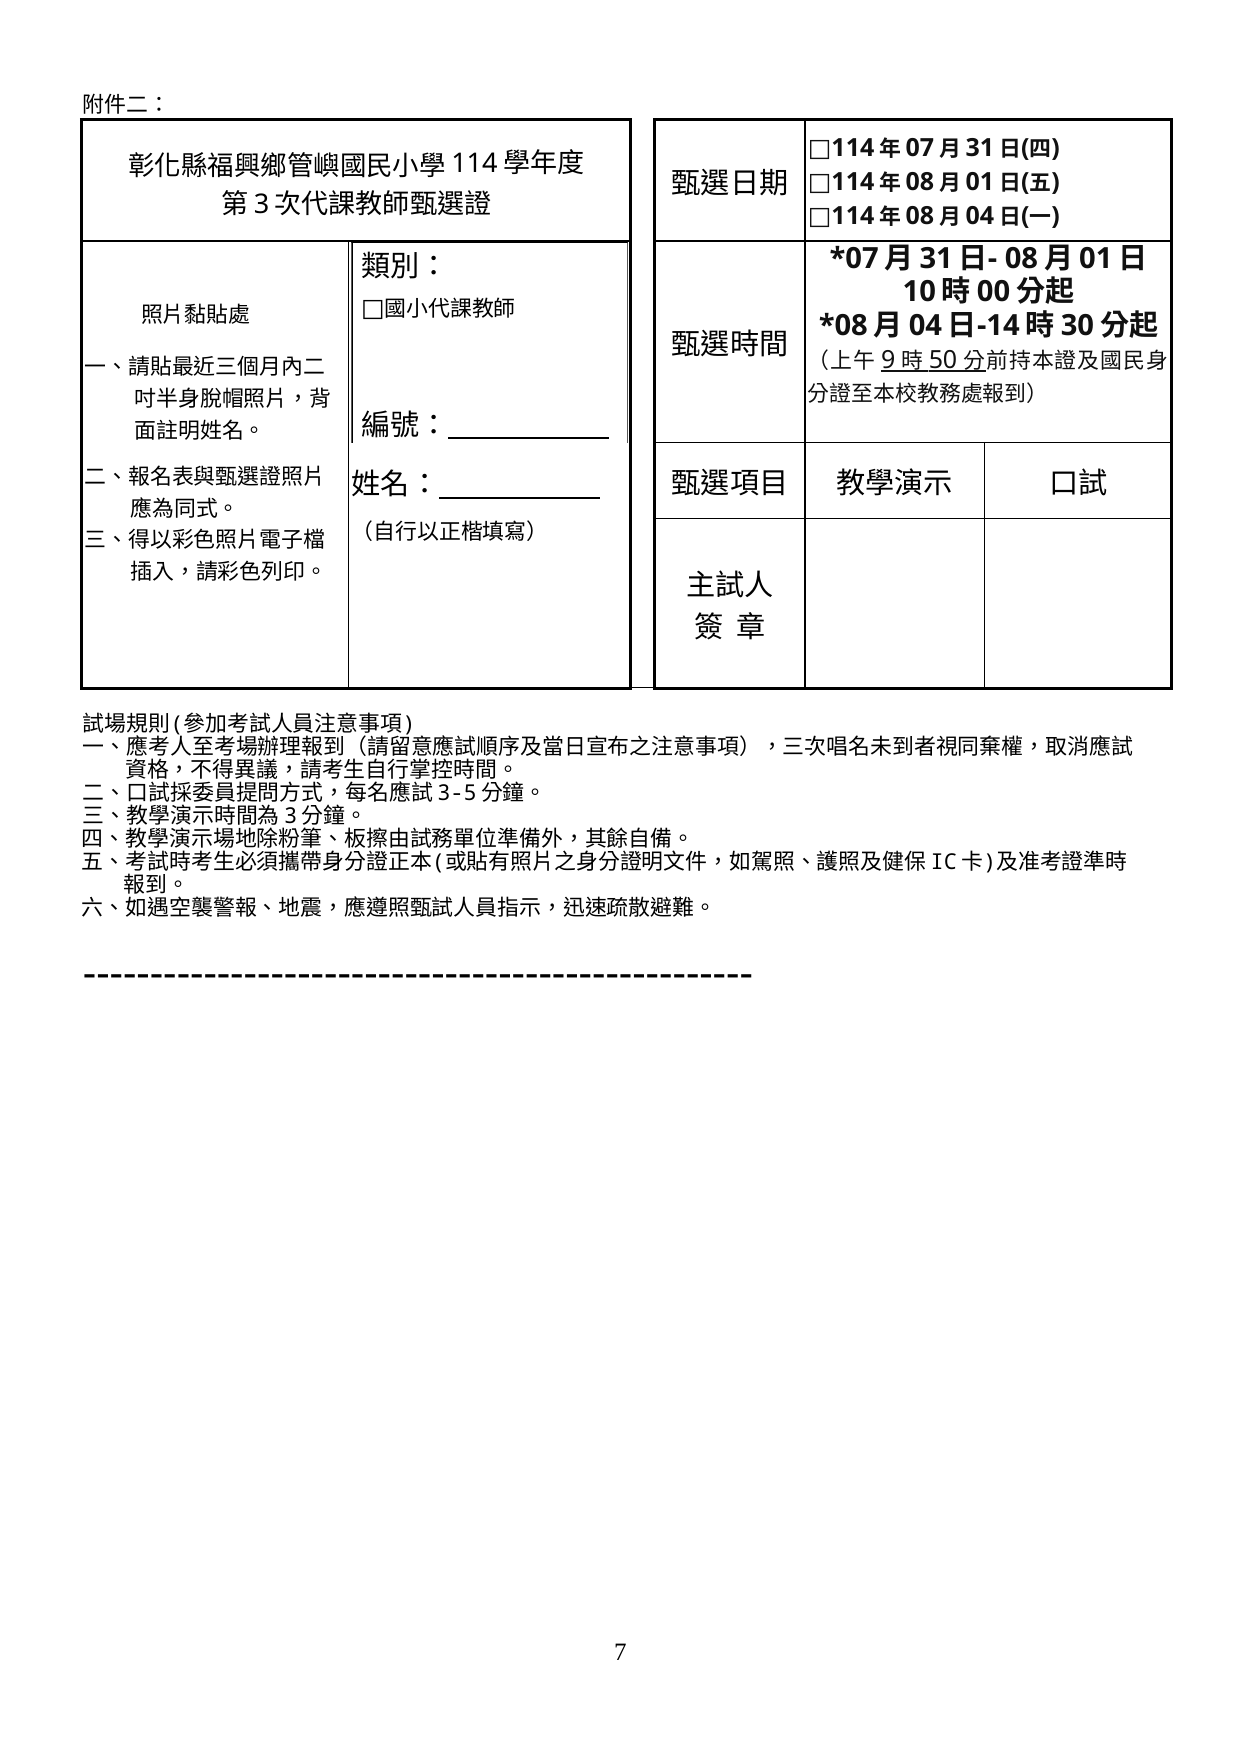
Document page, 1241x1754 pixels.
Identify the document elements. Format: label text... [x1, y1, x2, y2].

table_cell 主試人 簽 章 [656, 519, 804, 687]
text 附件二： [83, 88, 1157, 118]
text 三、教學演示時間為3分鐘。 [83, 805, 1147, 828]
text -------------------------------------------------- [83, 942, 1157, 999]
text 五、考試時考生必須攜帶身分證正本(或貼有照片之身分證明文件，如駕照、護照及健保IC卡)及准考證準時報到。 [82, 851, 1147, 897]
text 二、口試採委員提問方式，每名應試3-5分鐘。 [83, 782, 1147, 805]
table_cell *07月31日- 08月01日 10時00分起 *08月04日-14時30分起 （上午9時50分前持本證及國民身分證至本校教務處報到） [806, 242, 1170, 442]
table_cell 教學演示 [806, 443, 984, 517]
text 四、教學演示場地除粉筆、板擦由試務單位準備外，其餘自備。 [82, 828, 1147, 851]
table_cell 口試 [985, 443, 1170, 517]
text 六、如遇空襲警報、地震，應遵照甄試人員指示，迅速疏散避難。 [82, 897, 1147, 919]
text 試場規則(參加考試人員注意事項) [83, 713, 1157, 736]
table_cell 甄選時間 [656, 242, 804, 442]
table_header □114年07月31日(四) □114年08月01日(五) □114年08月04日(一) [806, 121, 1170, 240]
table_cell 照片黏貼處 一、請貼最近三個月內二吋半身脫帽照片，背面註明姓名。 二、報名表與甄選證照片應為同式。 三、得以彩色照片電子檔插入，請彩色列印。 [83, 242, 348, 687]
table_header [632, 118, 653, 687]
table_cell 類別： □國小代課教師 編號： 姓名： （自行以正楷填寫） [349, 242, 629, 687]
table_cell [806, 519, 984, 687]
table_cell [985, 519, 1170, 687]
table_header 甄選日期 [656, 121, 804, 240]
text 一、應考人至考場辦理報到（請留意應試順序及當日宣布之注意事項），三次唱名未到者視同棄權，取消應試資格，不得異議，請考生自行掌控時間。 [83, 736, 1147, 782]
table_header 彰化縣福興鄉管嶼國民小學114學年度 第3次代課教師甄選證 [83, 121, 629, 240]
table_cell 甄選項目 [656, 443, 804, 517]
